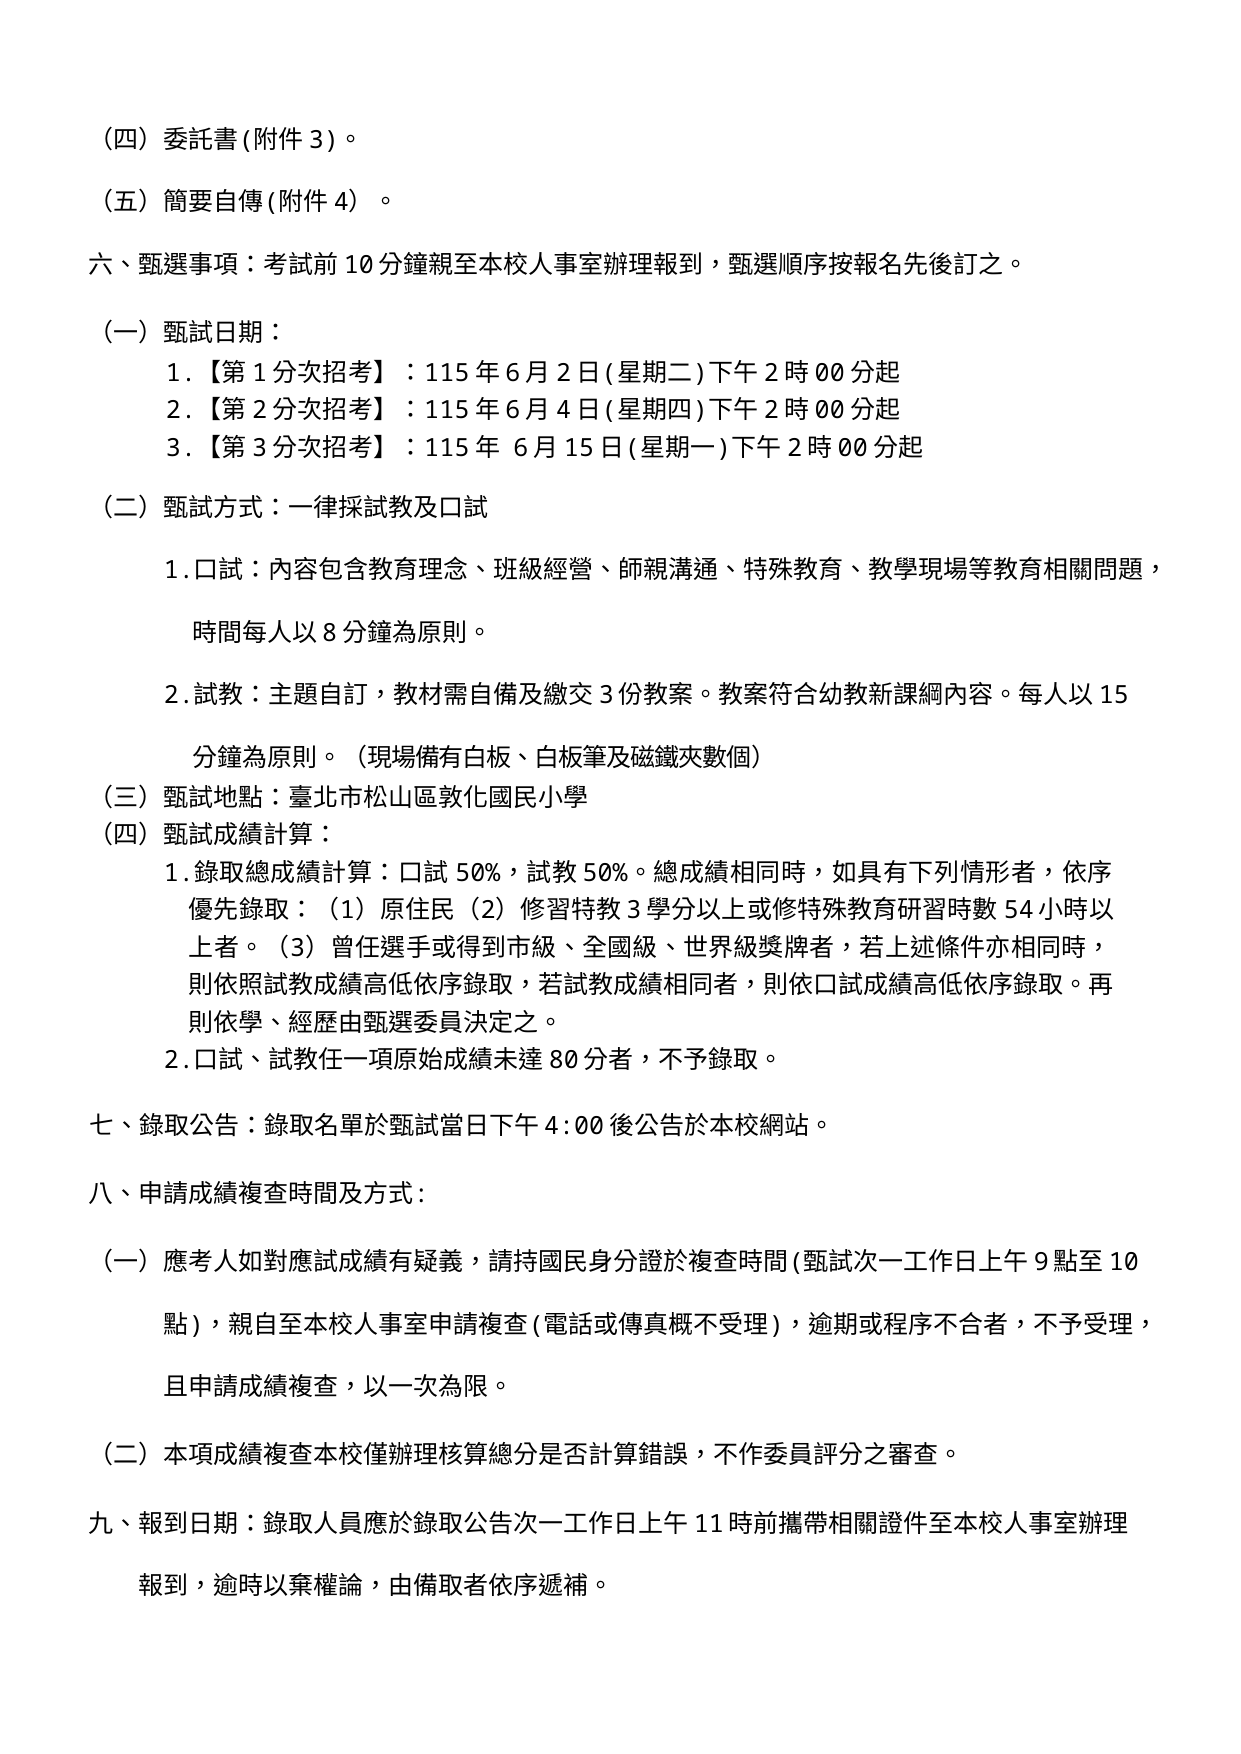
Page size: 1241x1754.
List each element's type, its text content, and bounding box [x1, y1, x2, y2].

text （一）應考人如對應試成績有疑義，請持國民身分證於複查時間(甄試次一工作日上午9點至10點)，親自至本校人事室申請複查(電話或傳真概不受理)，逾期或程序不合者，不予受理，且申請成績複查，以一次為限。 [89, 1218, 1152, 1406]
text （一）甄試日期： [89, 289, 1152, 351]
text 1.口試：內容包含教育理念、班級經營、師親溝通、特殊教育、教學現場等教育相關問題，時間每人以8分鐘為原則。 [164, 526, 1152, 651]
text 2.【第2分次招考】：115年6月4日(星期四)下午2時00分起 [89, 389, 1152, 426]
text 3.【第3分次招考】：115年 6月15日(星期一)下午2時00分起 [89, 426, 1152, 464]
text （五）簡要自傳(附件4）。 [89, 158, 1114, 221]
text 1.【第1分次招考】：115年6月2日(星期二)下午2時00分起 [89, 351, 1152, 389]
text （三）甄試地點：臺北市松山區敦化國民小學 [89, 776, 1114, 814]
text （四）委託書(附件3)。 [89, 96, 1114, 158]
text 2.口試、試教任一項原始成績未達80分者，不予錄取。 [89, 1039, 1114, 1076]
text （二）本項成績複查本校僅辦理核算總分是否計算錯誤，不作委員評分之審查。 [89, 1411, 1152, 1474]
text （四）甄試成績計算： [89, 814, 1114, 851]
text （二）甄試方式：一律採試教及口試 [89, 464, 1152, 526]
text 1.錄取總成績計算：口試50%，試教50%。總成績相同時，如具有下列情形者，依序優先錄取：（1）原住民（2）修習特教3學分以上或修特殊教育研習時數54小時以上者。（3）曾任選手或得到市級、全國級、世界級獎牌者，若上述條件亦相同時，則依照試教成績高低依序錄取，若試教成績相同者，則依口試成績高低依序錄取。再則依學、經歷由甄選委員決定之。 [164, 851, 1114, 1039]
text 八、申請成績複查時間及方式: [89, 1150, 1152, 1213]
text 六、甄選事項：考試前10分鐘親至本校人事室辦理報到，甄選順序按報名先後訂之。 [89, 221, 1150, 283]
text 九、報到日期：錄取人員應於錄取公告次一工作日上午11時前攜帶相關證件至本校人事室辦理報到，逾時以棄權論，由備取者依序遞補。 [89, 1479, 1152, 1604]
text 七、錄取公告：錄取名單於甄試當日下午4:00後公告於本校網站。 [89, 1082, 1152, 1144]
text 2.試教：主題自訂，教材需自備及繳交3份教案。教案符合幼教新課綱內容。每人以15分鐘為原則。（現場備有白板、白板筆及磁鐵夾數個） [164, 651, 1152, 776]
